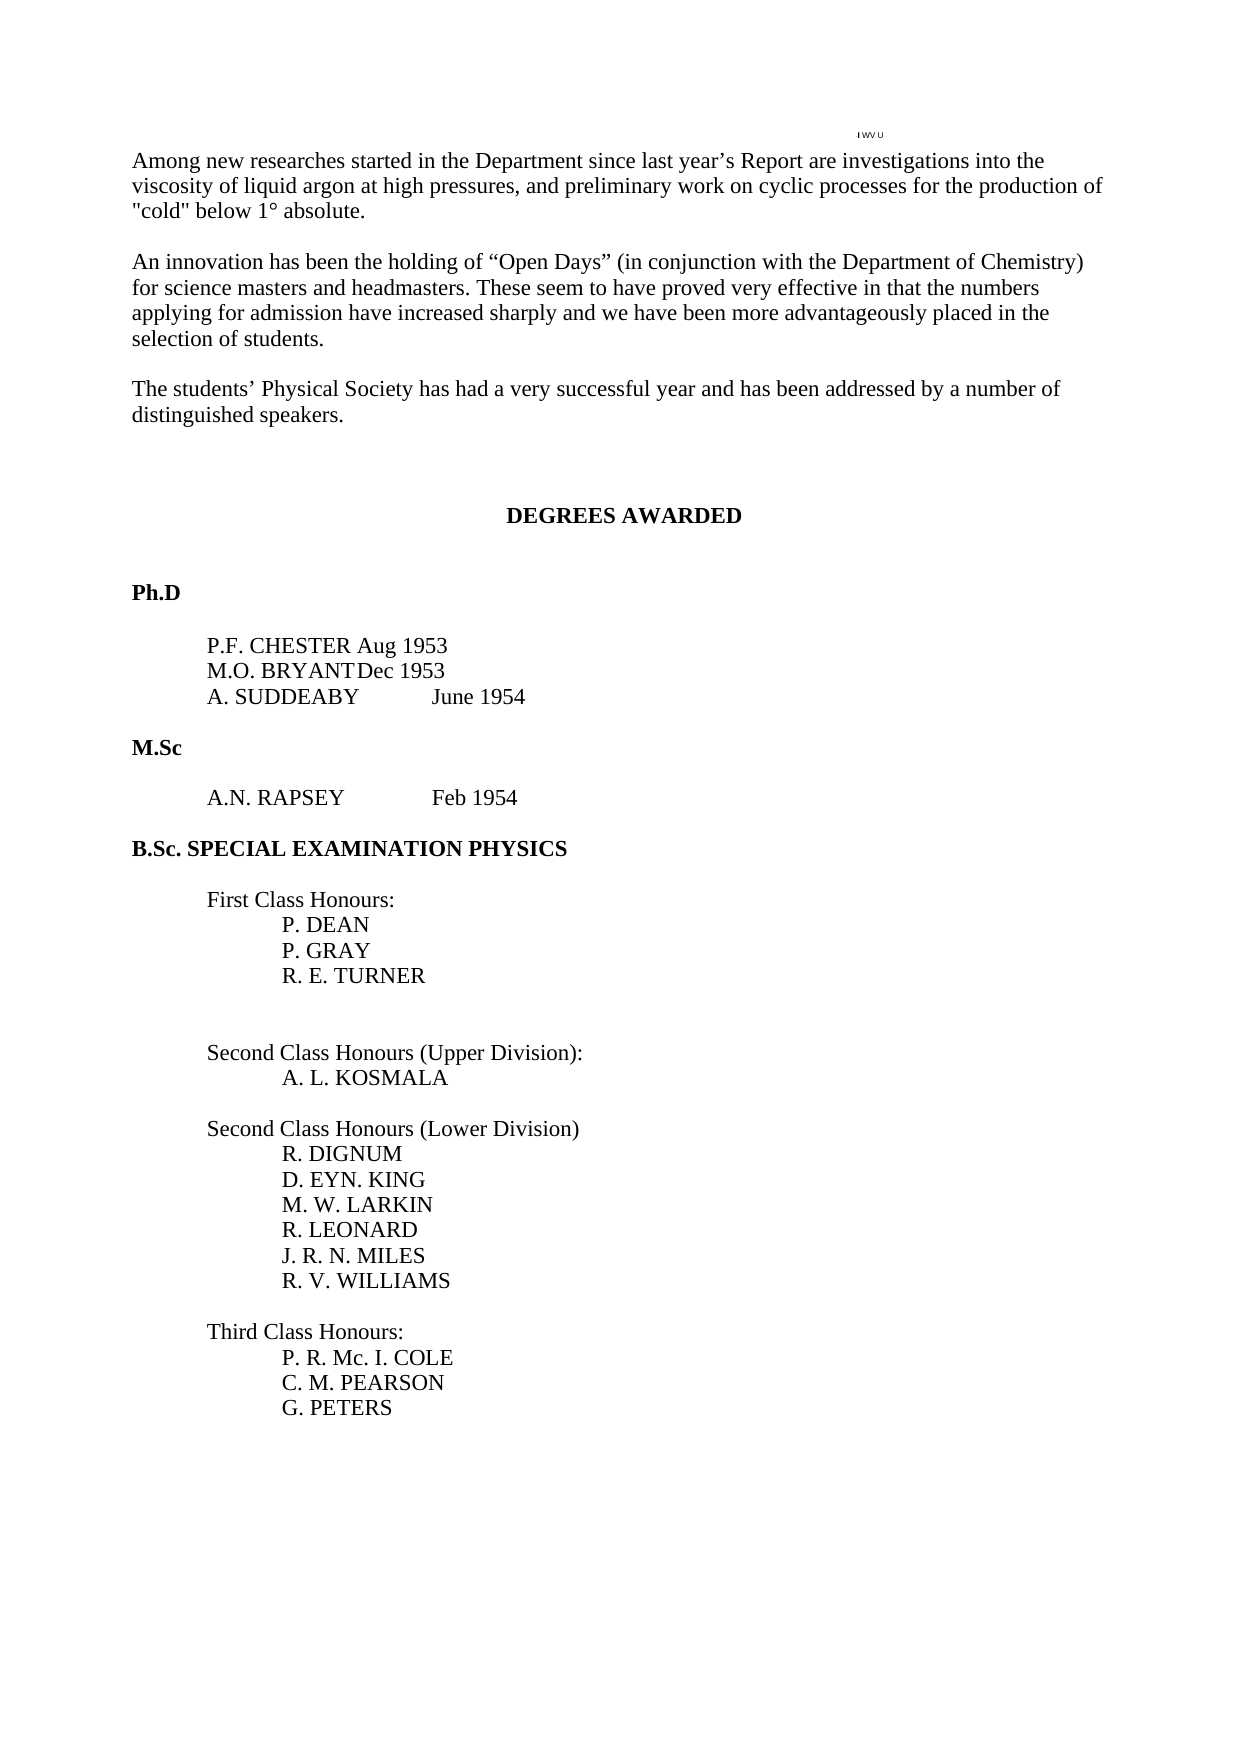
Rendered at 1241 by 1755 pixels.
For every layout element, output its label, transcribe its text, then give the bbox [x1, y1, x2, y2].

text P. DEAN [282, 912, 1117, 938]
text B.Sc. SPECIAL EXAMINATION PHYSICS [132, 836, 1117, 862]
text C. M. PEARSON [282, 1370, 1117, 1395]
subtitle Ph.D [132, 580, 1117, 605]
text First Class Honours: [207, 887, 1117, 912]
text A. L. KOSMALA [282, 1065, 1117, 1090]
text M.Sc [132, 734, 1117, 760]
text D. EYN. KING [282, 1167, 1117, 1192]
text Among new researches started in the Department since last year’s Report are investigations into the viscosity of liquid argon at high pressures, and preliminary work on cyclic processes for the production of "cold" below 1° absolute. [132, 148, 1117, 224]
text J. R. N. MILES [282, 1243, 1117, 1268]
text A.N. RAPSEY Feb 1954 [207, 785, 1117, 811]
text The students’ Physical Society has had a very successful year and has been addressed by a number of distinguished speakers. [132, 376, 1117, 427]
text DEGREES AWARDED [132, 503, 1117, 529]
text Second Class Honours (Upper Division): [207, 1039, 1117, 1065]
text R. LEONARD [282, 1217, 1117, 1243]
text R. E. TURNER [282, 963, 1117, 989]
text R. V. WILLIAMS [282, 1268, 1117, 1294]
text P.F. CHESTER Aug 1953 [207, 633, 1117, 658]
text M.O. BRYANT Dec 1953 [207, 658, 1117, 684]
text An innovation has been the holding of “Open Days” (in conjunction with the Department of Chemistry) for science masters and headmasters. These seem to have proved very effective in that the numbers applying for admission have increased sharply and we have been more advantageously placed in the selection of students. [132, 249, 1117, 351]
text A. SUDDEABY June 1954 [207, 684, 1117, 709]
text Second Class Honours (Lower Division) [207, 1116, 1117, 1141]
text P. GRAY [282, 938, 1117, 963]
text Third Class Honours: [207, 1319, 1117, 1344]
text R. DIGNUM [282, 1141, 1117, 1167]
text P. R. Mc. I. COLE [282, 1344, 1117, 1370]
text G. PETERS [282, 1395, 1117, 1421]
text M. W. LARKIN [282, 1192, 1117, 1217]
